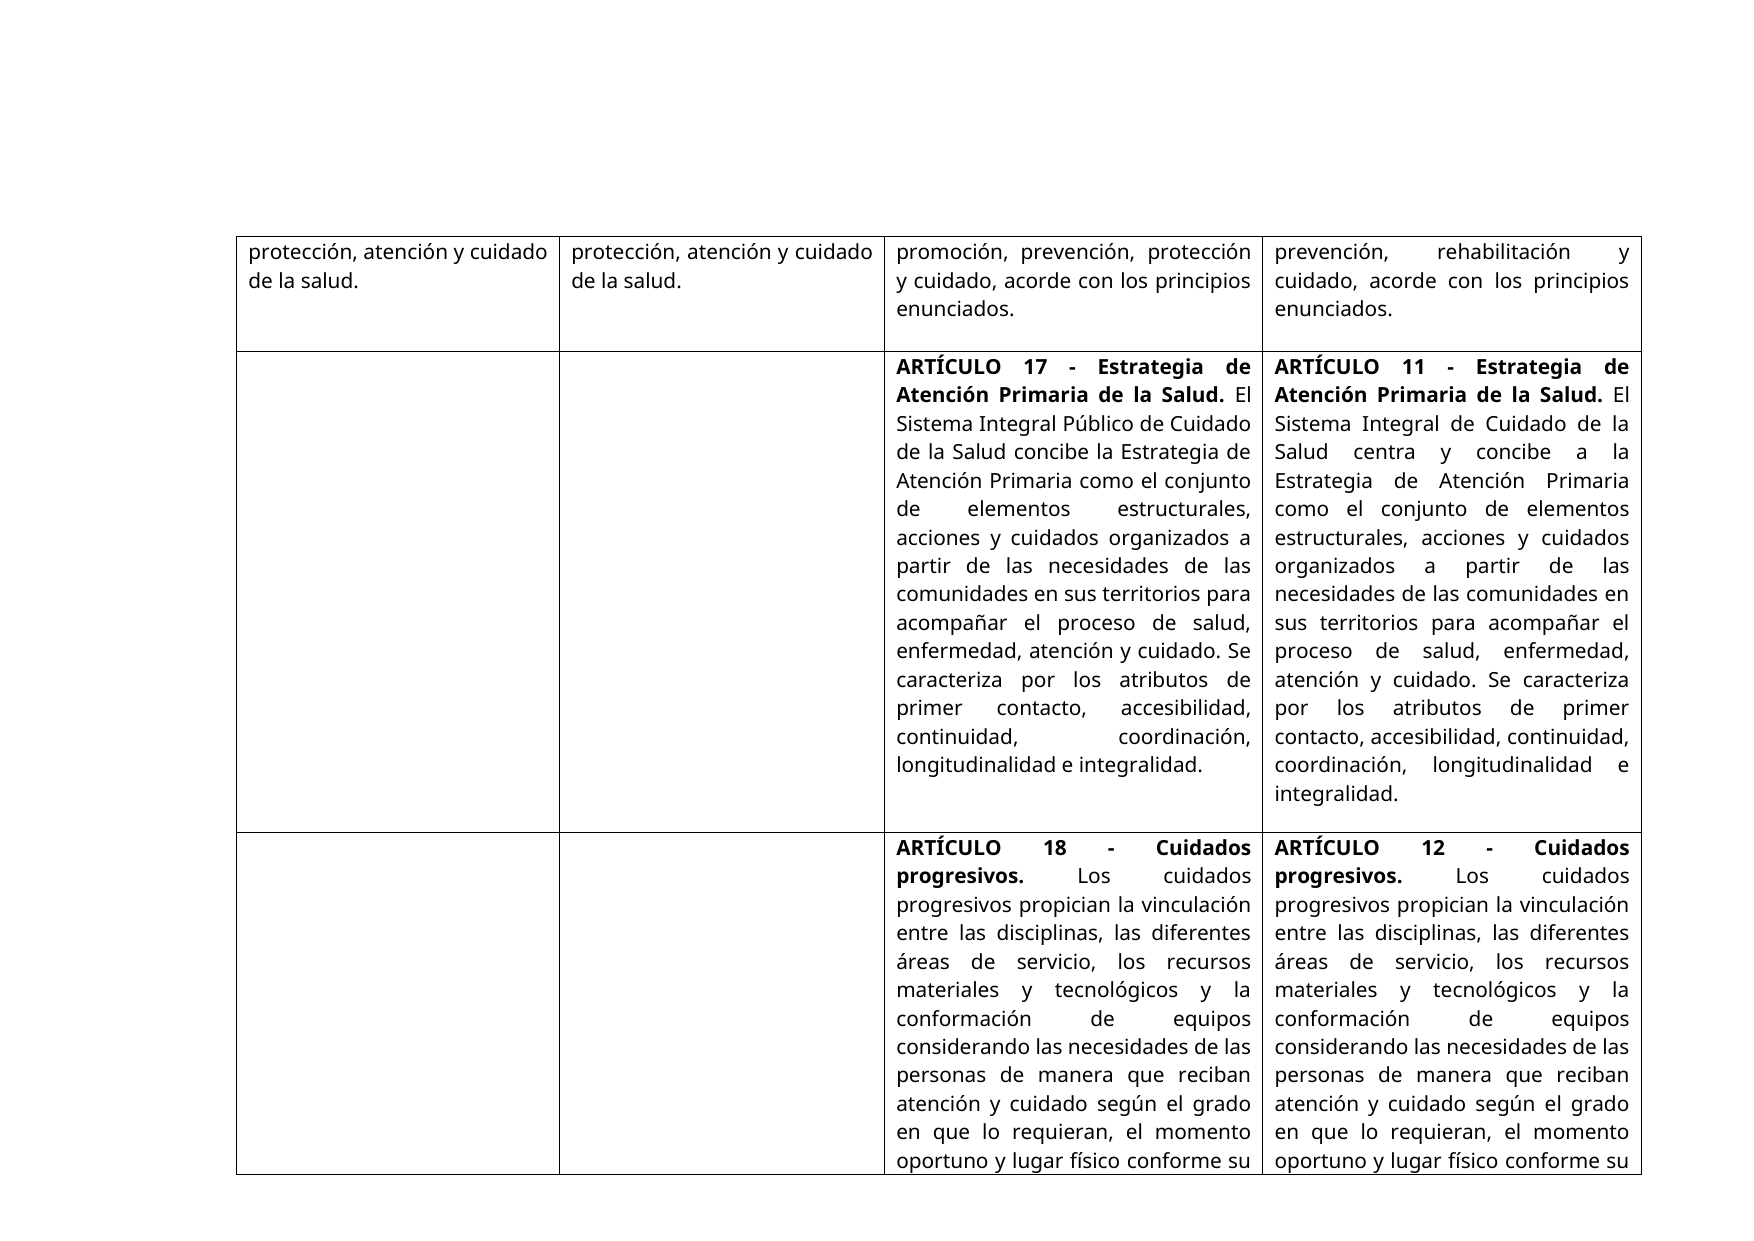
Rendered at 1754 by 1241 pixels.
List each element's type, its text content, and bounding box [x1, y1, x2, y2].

table_cell ARTÍCULO 12 - Cuidados progresivos. Los cuidados progresivos propician la vinculación entre las disciplinas, las diferentes áreas de servicio, los recursos materiales y tecnológicos y la conformación de equipos considerando las necesidades de las personas de manera que reciban atención y cuidado según el grado en que lo requieran, el momento oportuno y lugar físico conforme su [1263, 833, 1641, 1174]
table_cell [560, 352, 884, 832]
table_cell protección, atención y cuidado de la salud. [237, 237, 559, 351]
table_cell promoción, prevención, protección y cuidado, acorde con los principios enunciados. [885, 237, 1262, 351]
table_cell ARTÍCULO 18 - Cuidados progresivos. Los cuidados progresivos propician la vinculación entre las disciplinas, las diferentes áreas de servicio, los recursos materiales y tecnológicos y la conformación de equipos considerando las necesidades de las personas de manera que reciban atención y cuidado según el grado en que lo requieran, el momento oportuno y lugar físico conforme su [885, 833, 1262, 1174]
table_cell [560, 833, 884, 1174]
table_cell ARTÍCULO 11 - Estrategia de Atención Primaria de la Salud. El Sistema Integral de Cuidado de la Salud centra y concibe a la Estrategia de Atención Primaria como el conjunto de elementos estructurales, acciones y cuidados organizados a partir de las necesidades de las comunidades en sus territorios para acompañar el proceso de salud, enfermedad, atención y cuidado. Se caracteriza por los atributos de primer contacto, accesibilidad, continuidad, coordinación, longitudinalidad e integralidad. [1263, 352, 1641, 832]
table_cell ARTÍCULO 17 - Estrategia de Atención Primaria de la Salud. El Sistema Integral Público de Cuidado de la Salud concibe la Estrategia de Atención Primaria como el conjunto de elementos estructurales, acciones y cuidados organizados a partir de las necesidades de las comunidades en sus territorios para acompañar el proceso de salud, enfermedad, atención y cuidado. Se caracteriza por los atributos de primer contacto, accesibilidad, continuidad, coordinación, longitudinalidad e integralidad. [885, 352, 1262, 832]
table_cell [237, 352, 559, 832]
table_cell protección, atención y cuidado de la salud. [560, 237, 884, 351]
table_cell prevención, rehabilitación y cuidado, acorde con los principios enunciados. [1263, 237, 1641, 351]
table_cell [237, 833, 559, 1174]
